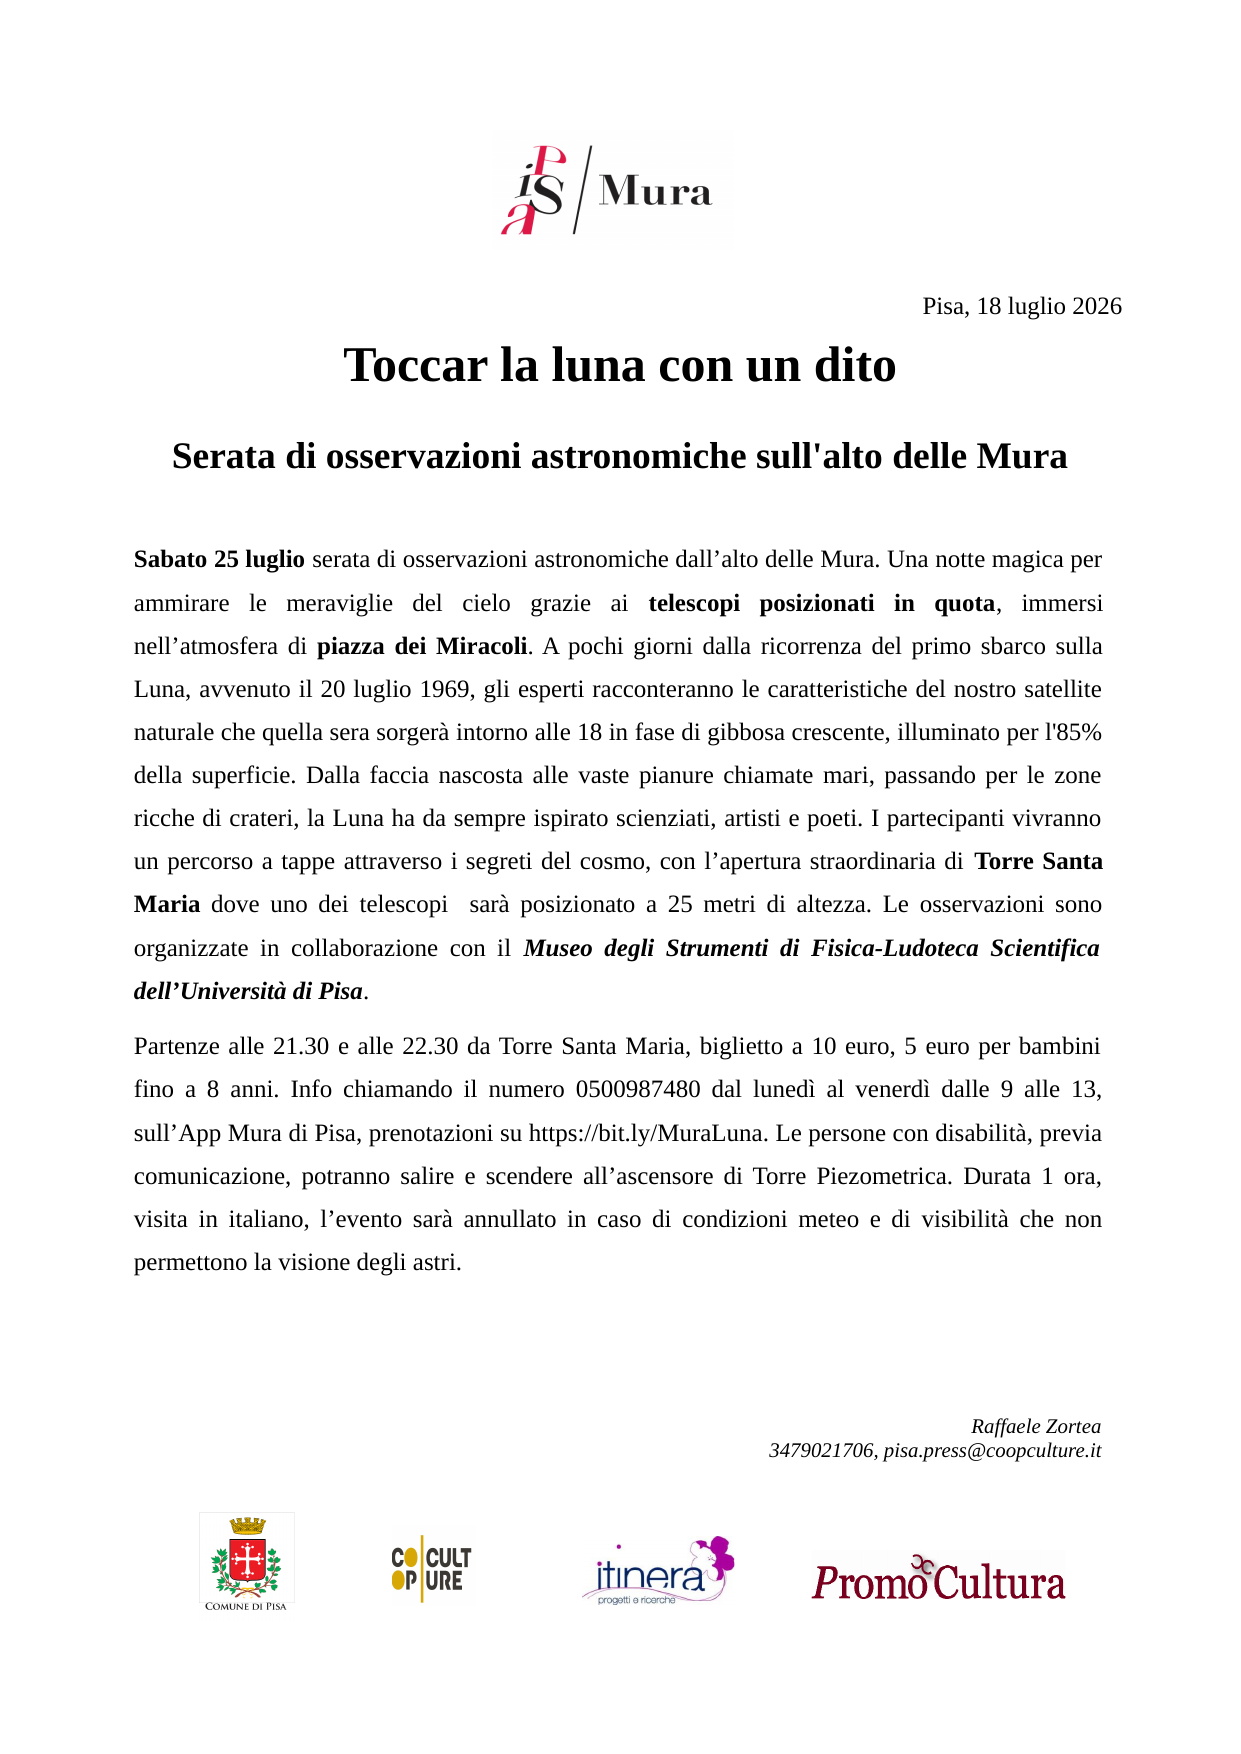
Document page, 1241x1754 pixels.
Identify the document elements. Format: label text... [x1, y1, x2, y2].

picture [199, 1512, 297, 1622]
text Sabato 25 luglio serata di osservazioni astronomiche dall’alto delle Mura. Una notte magica per ammirare le meraviglie del cielo grazie ai telescopi posizionati in quota, immersi nell’atmosfera di piazza dei Miracoli. A pochi giorni dalla ricorrenza del primo sbarco sulla Luna, avvenuto il 20 luglio 1969, gli esperti racconteranno le caratteristiche del nostro satellite naturale che quella sera sorgerà intorno alle 18 in fase di gibbosa crescente, illuminato per l'85% della superficie. Dalla faccia nascosta alle vaste pianure chiamate mari, passando per le zone ricche di crateri, la Luna ha da sempre ispirato scienziati, artisti e poeti. I partecipanti vivranno un percorso a tappe attraverso i segreti del cosmo, con l’apertura straordinaria di Torre Santa Maria dove uno dei telescopi sarà posizionato a 25 metri di altezza. Le osservazioni sono organizzate in collaborazione con il Museo degli Strumenti di Fisica-Ludoteca Scientifica dell’Università di Pisa. [134, 544, 1103, 1004]
text Toccar la luna con un dito [118, 334, 1122, 392]
text Partenze alle 21.30 e alle 22.30 da Torre Santa Maria, biglietto a 10 euro, 5 euro per bambini fino a 8 anni. Info chiamando il numero 0500987480 dal lunedì al venerdì dalle 9 alle 13, sull’App Mura di Pisa, prenotazioni su https://bit.ly/MuraLuna. Le persone con disabilità, previa comunicazione, potranno salire e scendere all’ascensore di Torre Piezometrica. Durata 1 ora, visita in italiano, l’evento sarà annullato in caso di condizioni meteo e di visibilità che non permettono la visione degli astri. [134, 1031, 1103, 1276]
picture [811, 1550, 1066, 1599]
text Raffaele Zortea [134, 1414, 1103, 1438]
text Serata di osservazioni astronomiche sull'alto delle Mura [118, 433, 1122, 476]
picture [582, 1536, 735, 1605]
text Pisa, 18 luglio 2026 [118, 291, 1122, 320]
text 3479021706, pisa.press@coopculture.it [134, 1438, 1103, 1462]
